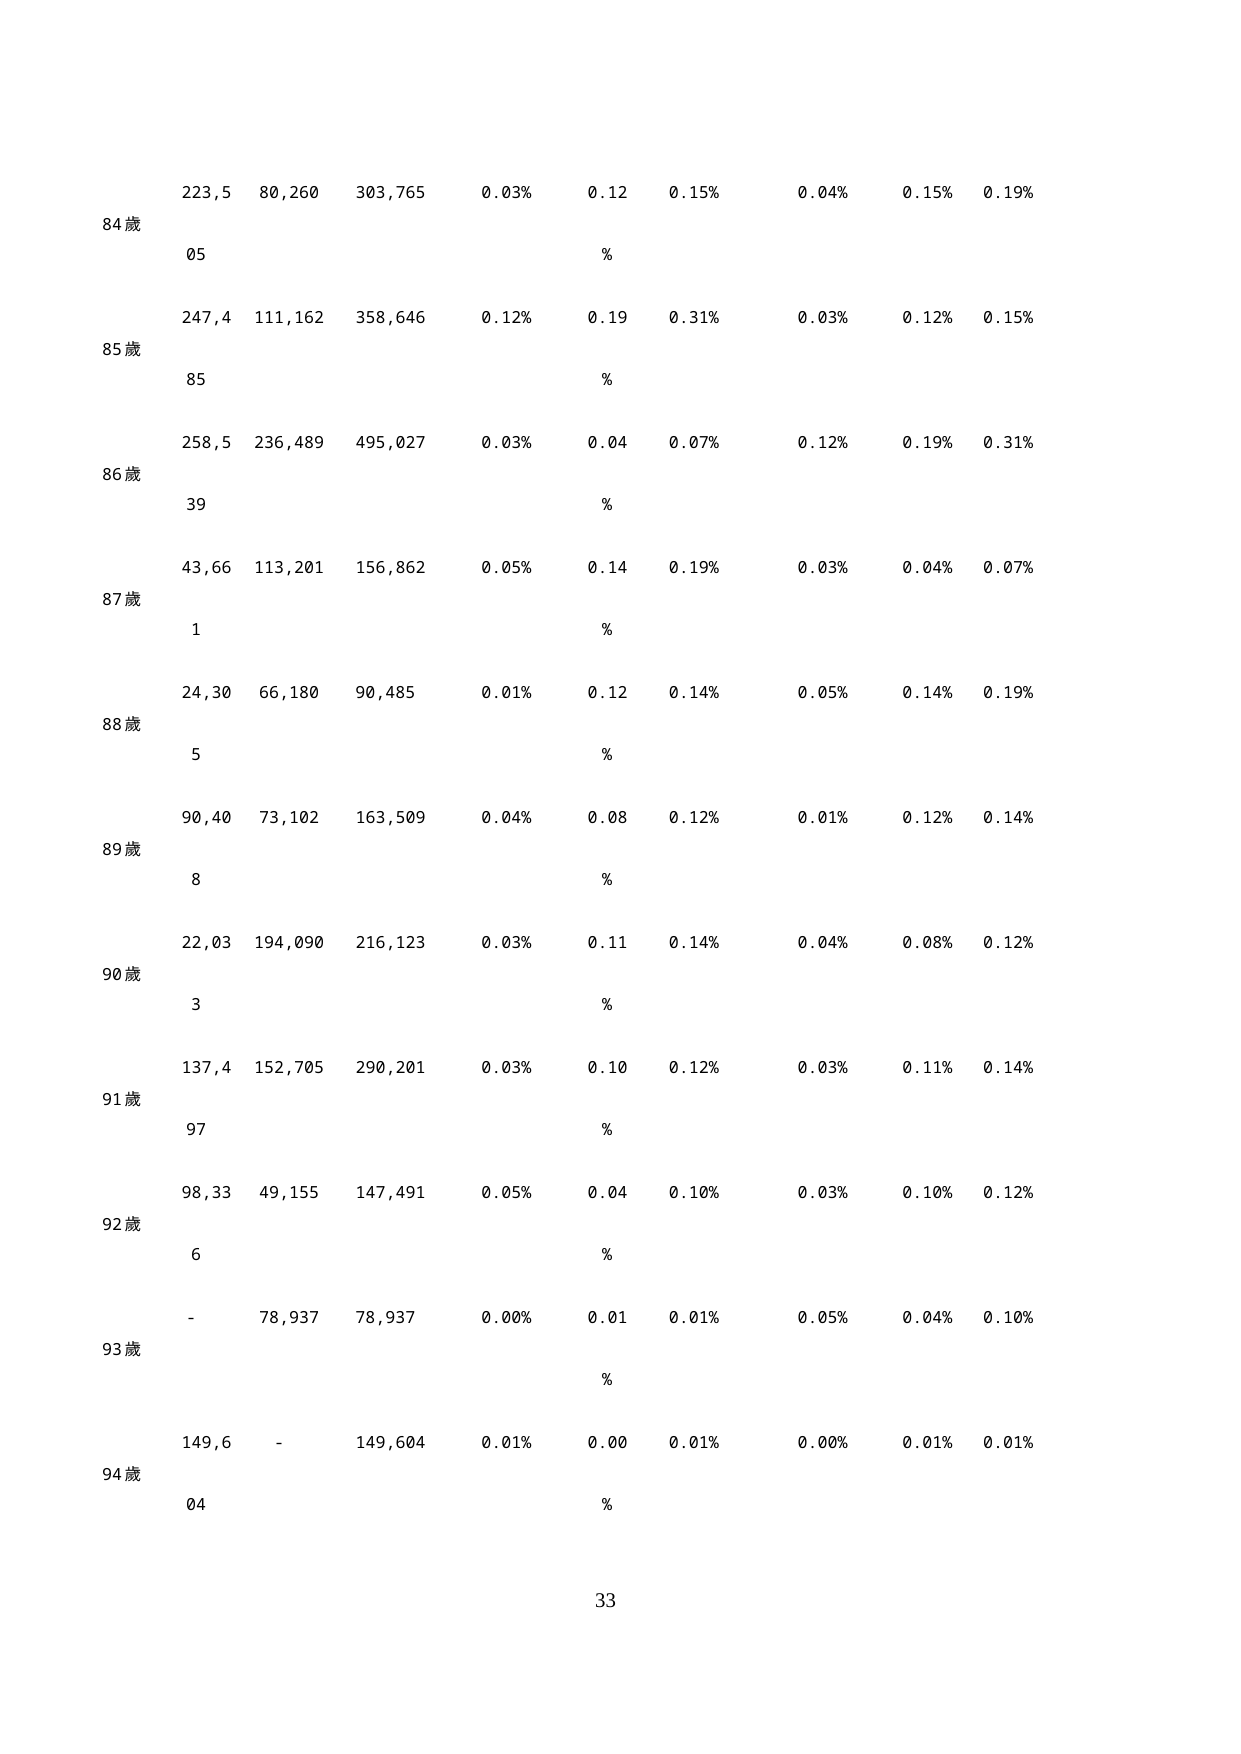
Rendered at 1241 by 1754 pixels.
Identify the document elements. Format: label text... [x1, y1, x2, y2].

table_cell 0.05% [429, 1150, 576, 1275]
table_cell 0.19% [632, 525, 753, 650]
table_cell [1108, 650, 1122, 775]
table_cell 94歲 [74, 1400, 163, 1525]
table_cell 0.04% [886, 525, 960, 650]
table_cell 91歲 [74, 1025, 163, 1150]
table_cell 0.14% [960, 1025, 1049, 1150]
table_cell [1108, 775, 1122, 900]
table_cell 0.12% [429, 275, 576, 400]
table_cell 258,539 [163, 400, 237, 525]
table_cell 216,123 [340, 900, 428, 1025]
table_cell 0.12% [886, 775, 960, 900]
table_cell 87歲 [74, 525, 163, 650]
table_cell 0.12% [753, 400, 886, 525]
table_cell 88歲 [74, 650, 163, 775]
table_cell [1108, 1150, 1122, 1275]
table_cell 0.03% [753, 275, 886, 400]
table_cell 0.04% [576, 400, 632, 525]
table_cell [1049, 650, 1108, 775]
table_cell 0.31% [632, 275, 753, 400]
table_cell 43,661 [163, 525, 237, 650]
table_cell 73,102 [237, 775, 340, 900]
table_cell 0.10% [576, 1025, 632, 1150]
table_cell 290,201 [340, 1025, 428, 1150]
table_cell 0.10% [632, 1150, 753, 1275]
table_cell 236,489 [237, 400, 340, 525]
table_cell 92歲 [74, 1150, 163, 1275]
table_cell 0.14% [886, 650, 960, 775]
table_cell 0.19% [960, 150, 1049, 275]
table_cell 147,491 [340, 1150, 428, 1275]
table_cell 0.14% [632, 650, 753, 775]
table_cell 90,408 [163, 775, 237, 900]
table_cell 0.01% [960, 1400, 1049, 1525]
table_cell 0.04% [886, 1275, 960, 1400]
table_cell [1049, 1150, 1108, 1275]
table_cell 24,305 [163, 650, 237, 775]
table_cell 0.19% [886, 400, 960, 525]
table_cell 0.19% [960, 650, 1049, 775]
table_cell [1049, 400, 1108, 525]
table_cell [1108, 275, 1122, 400]
table_cell 0.14% [632, 900, 753, 1025]
table_cell 0.10% [960, 1275, 1049, 1400]
table_cell 0.11% [886, 1025, 960, 1150]
table_cell 0.01% [886, 1400, 960, 1525]
table_cell 495,027 [340, 400, 428, 525]
table_cell 358,646 [340, 275, 428, 400]
table_cell 0.03% [753, 1025, 886, 1150]
table_cell 0.07% [960, 525, 1049, 650]
table_cell [1108, 400, 1122, 525]
table_cell [1108, 1275, 1122, 1400]
table_cell [1108, 150, 1122, 275]
table_cell [1049, 150, 1108, 275]
table_cell 0.05% [753, 1275, 886, 1400]
table_cell 113,201 [237, 525, 340, 650]
table_cell [1108, 1025, 1122, 1150]
table_cell [1108, 525, 1122, 650]
table_cell 247,485 [163, 275, 237, 400]
table_cell 66,180 [237, 650, 340, 775]
table_cell [1049, 1275, 1108, 1400]
table_cell 0.11% [576, 900, 632, 1025]
table_cell 0.15% [960, 275, 1049, 400]
table_cell 0.12% [632, 1025, 753, 1150]
table_cell 0.14% [576, 525, 632, 650]
table_cell 90歲 [74, 900, 163, 1025]
table_cell 0.12% [576, 650, 632, 775]
table_cell - [163, 1275, 237, 1400]
table_cell 0.04% [576, 1150, 632, 1275]
table_cell 0.12% [576, 150, 632, 275]
table_cell 0.01% [429, 650, 576, 775]
table_cell 0.10% [886, 1150, 960, 1275]
table_cell 163,509 [340, 775, 428, 900]
table_cell 0.00% [429, 1275, 576, 1400]
table_cell 0.08% [886, 900, 960, 1025]
table_cell [1108, 1400, 1122, 1525]
table_cell 156,862 [340, 525, 428, 650]
table_cell [1108, 900, 1122, 1025]
table_cell [1049, 1025, 1108, 1150]
table_cell 80,260 [237, 150, 340, 275]
table_cell 0.12% [632, 775, 753, 900]
table_cell 78,937 [340, 1275, 428, 1400]
table_cell [1049, 275, 1108, 400]
table_cell 78,937 [237, 1275, 340, 1400]
table_cell 0.03% [753, 1150, 886, 1275]
table_cell 86歲 [74, 400, 163, 525]
table_cell 0.19% [576, 275, 632, 400]
table_cell 0.00% [753, 1400, 886, 1525]
table_cell 0.01% [753, 775, 886, 900]
table_cell 0.14% [960, 775, 1049, 900]
table_cell 0.07% [632, 400, 753, 525]
table_cell 149,604 [340, 1400, 428, 1525]
table_cell 0.04% [753, 900, 886, 1025]
table_cell 0.03% [429, 1025, 576, 1150]
table_cell [1049, 1400, 1108, 1525]
table_cell 0.08% [576, 775, 632, 900]
table_cell 0.05% [429, 525, 576, 650]
table_cell 194,090 [237, 900, 340, 1025]
table_cell 0.04% [429, 775, 576, 900]
table_cell 0.03% [429, 900, 576, 1025]
table_cell 90,485 [340, 650, 428, 775]
table_cell 0.12% [960, 1150, 1049, 1275]
table_cell 0.00% [576, 1400, 632, 1525]
table_cell 0.01% [576, 1275, 632, 1400]
table_cell 0.05% [753, 650, 886, 775]
table_cell 98,336 [163, 1150, 237, 1275]
table_cell 0.31% [960, 400, 1049, 525]
table_cell 0.15% [632, 150, 753, 275]
table_cell 0.01% [429, 1400, 576, 1525]
table_cell 0.12% [960, 900, 1049, 1025]
table_cell 0.15% [886, 150, 960, 275]
table_cell 89歲 [74, 775, 163, 900]
table_cell 0.03% [753, 525, 886, 650]
table_cell 223,505 [163, 150, 237, 275]
table_cell [1049, 775, 1108, 900]
table_cell 0.03% [429, 400, 576, 525]
table_cell 137,497 [163, 1025, 237, 1150]
table_cell 0.12% [886, 275, 960, 400]
table_cell [1049, 900, 1108, 1025]
table_cell 0.04% [753, 150, 886, 275]
table_cell 0.01% [632, 1275, 753, 1400]
table_cell 303,765 [340, 150, 428, 275]
table_cell 152,705 [237, 1025, 340, 1150]
table_cell 0.01% [632, 1400, 753, 1525]
table_cell 22,033 [163, 900, 237, 1025]
table_cell 149,604 [163, 1400, 237, 1525]
table_cell [1049, 525, 1108, 650]
table_cell 0.03% [429, 150, 576, 275]
table_cell 93歲 [74, 1275, 163, 1400]
table_cell 111,162 [237, 275, 340, 400]
table_cell 85歲 [74, 275, 163, 400]
table_cell 84歲 [74, 150, 163, 275]
table_cell 49,155 [237, 1150, 340, 1275]
table_cell - [237, 1400, 340, 1525]
